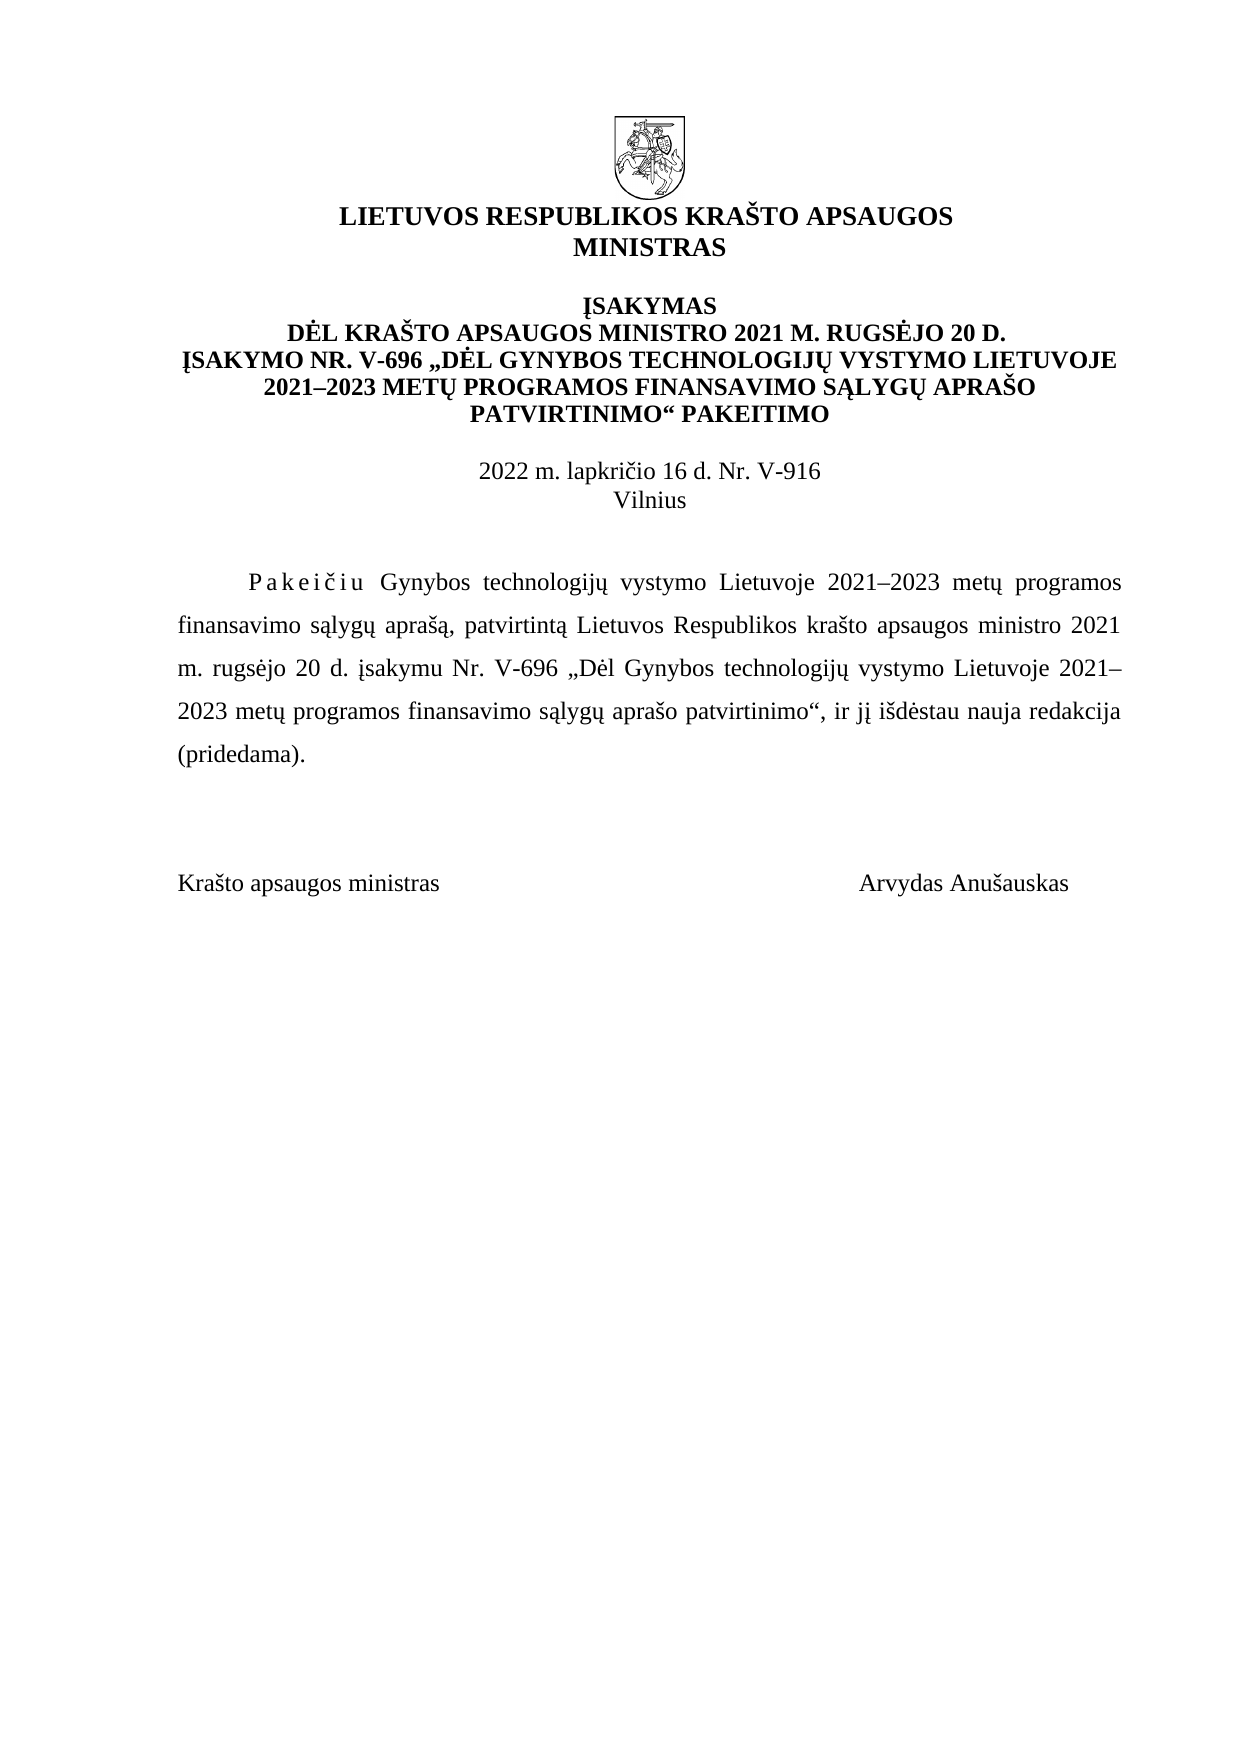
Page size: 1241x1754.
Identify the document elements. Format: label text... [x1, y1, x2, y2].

text Pakeičiu Gynybos technologijų vystymo Lietuvoje 2021–2023 metų programos finansavimo sąlygų aprašą, patvirtintą Lietuvos Respublikos krašto apsaugos ministro 2021 m. rugsėjo 20 d. įsakymu Nr. V-696 „Dėl Gynybos technologijų vystymo Lietuvoje 2021–2023 metų programos finansavimo sąlygų aprašo patvirtinimo“, ir jį išdėstau nauja redakcija (pridedama). [177, 567, 1122, 768]
text Krašto apsaugos ministras Arvydas Anušauskas [177, 868, 1122, 897]
text 2022 m. lapkričio 16 d. Nr. V-916 [177, 456, 1122, 485]
text lietuvos respublikos krašto apsaugos ministras [177, 200, 1122, 262]
text ĮSAKYMAS [177, 291, 1122, 319]
text DĖL KRAŠTO APSAUGOS MINISTRO 2021 M. RUGSĖJO 20 D. [177, 319, 1122, 347]
text ĮSAKYMO NR. V-696 „DĖL GYNYBOS TECHNOLOGIJŲ VYSTYMO LIETUVOJE 2021–2023 METŲ PROGRAMOS FINANSAVIMO SĄLYGŲ APRAŠO PATVIRTINIMO“ PAKEITIMO [177, 347, 1122, 427]
text Vilnius [177, 485, 1122, 514]
